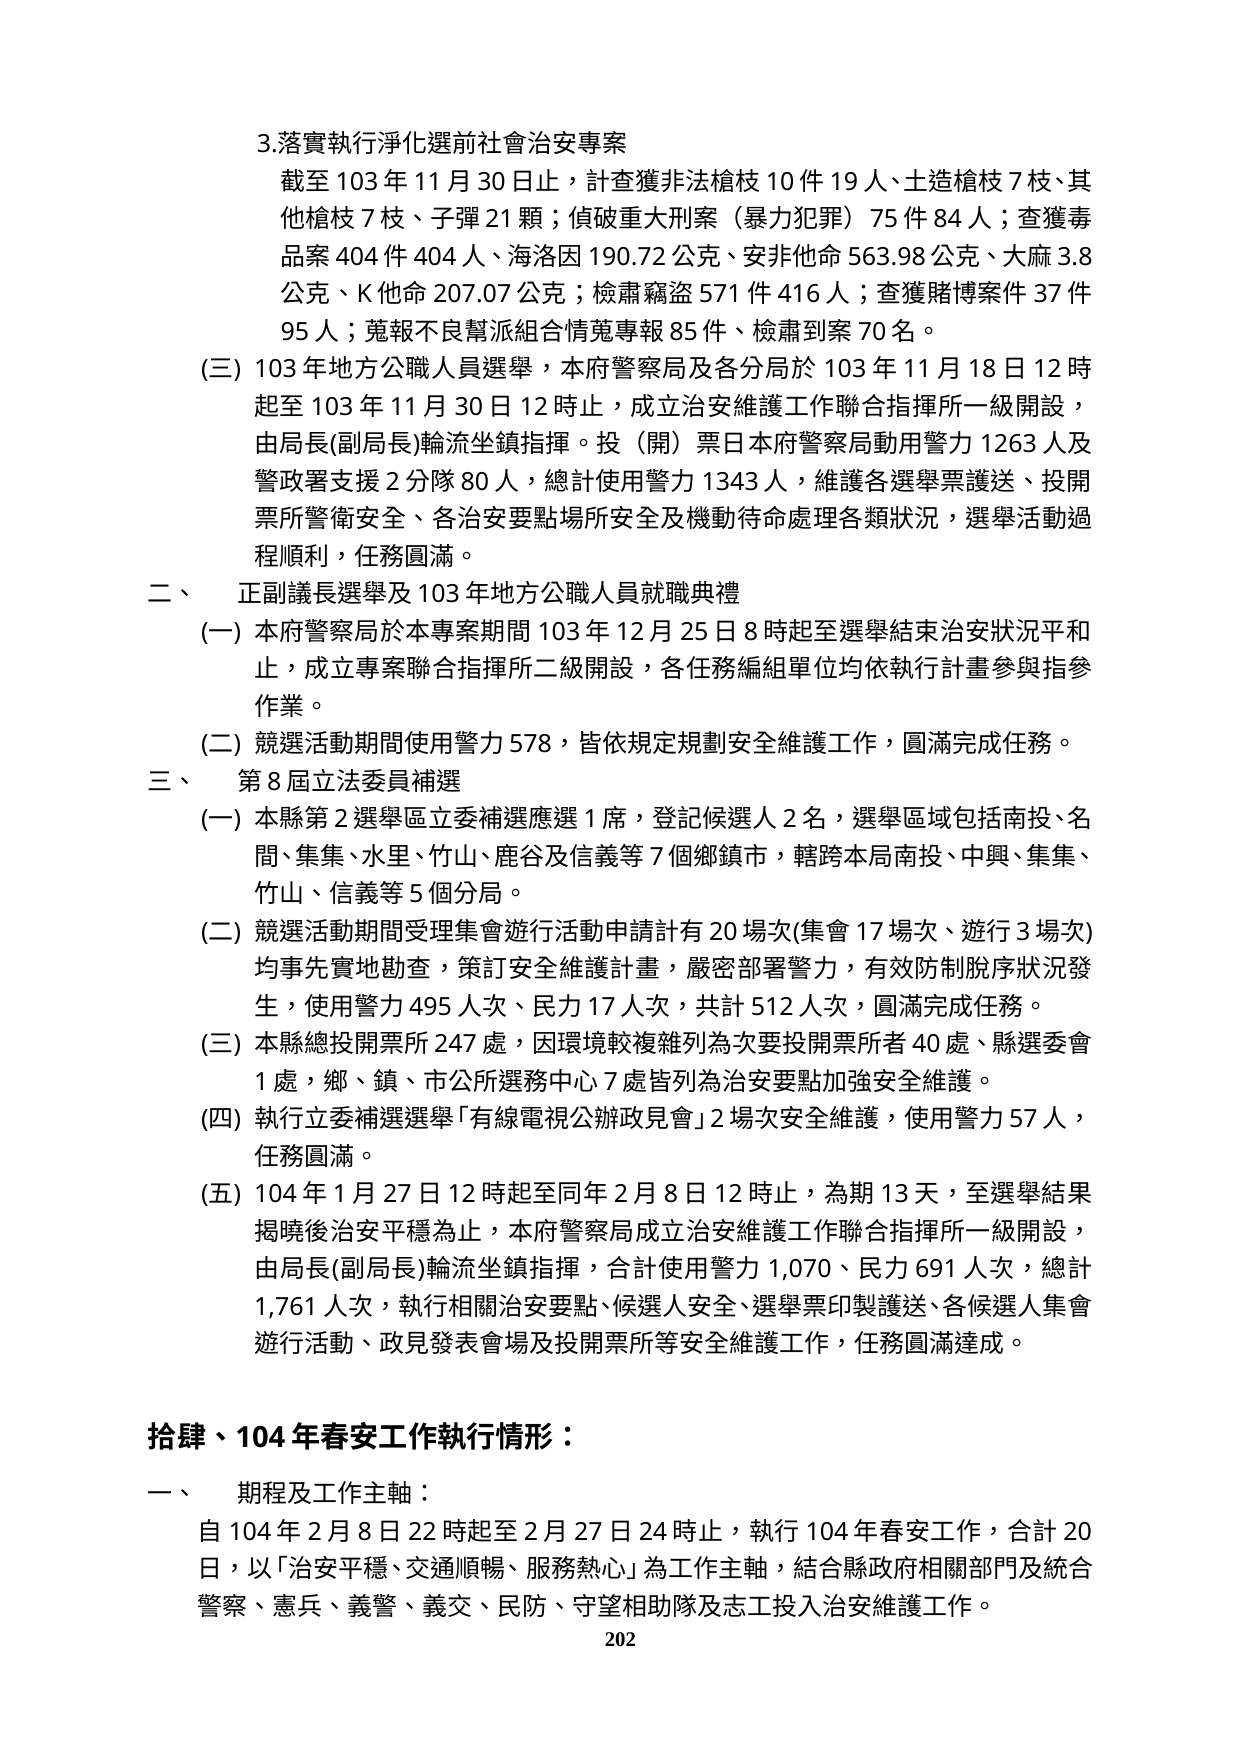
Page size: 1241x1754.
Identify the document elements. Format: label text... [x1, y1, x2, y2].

list 104年1月27日12時起至同年2月8日12時止，為期13天，至選舉結果揭曉後治安平穩為止，本府警察局成立治安維護工作聯合指揮所一級開設，由局長(副局長)輪流坐鎮指揮，合計使用警力1,070、民力691人次，總計1,761人次，執行相關治安要點、候選人安全、選舉票印製護送、各候選人集會遊行活動、政見發表會場及投開票所等安全維護工作，任務圓滿達成。 [201, 1173, 1092, 1360]
list 執行立委補選選舉「有線電視公辦政見會」2場次安全維護，使用警力57人，任務圓滿。 [201, 1098, 1092, 1173]
list 正副議長選舉及103年地方公職人員就職典禮 [148, 573, 1092, 610]
list 期程及工作主軸： [148, 1473, 1092, 1510]
text 3.落實執行淨化選前社會治安專案 [257, 123, 1092, 160]
list 本府警察局於本專案期間103年12月25日8時起至選舉結束治安狀況平和止，成立專案聯合指揮所二級開設，各任務編組單位均依執行計畫參與指參作業。 [201, 610, 1092, 723]
list 103年地方公職人員選舉，本府警察局及各分局於103年11月18日12時起至103年11月30日12時止，成立治安維護工作聯合指揮所一級開設，由局長(副局長)輪流坐鎮指揮。投（開）票日本府警察局動用警力1263人及警政署支援2分隊80人，總計使用警力1343人，維護各選舉票護送、投開票所警衛安全、各治安要點場所安全及機動待命處理各類狀況，選舉活動過程順利，任務圓滿。 [201, 348, 1092, 573]
list 本縣總投開票所247處，因環境較複雜列為次要投開票所者40處、縣選委會1處，鄉、鎮、市公所選務中心7處皆列為治安要點加強安全維護。 [201, 1023, 1092, 1098]
list 第8屆立法委員補選 [148, 760, 1092, 798]
text 自104年2月8日22時起至2月27日24時止，執行104年春安工作，合計20日，以「治安平穩、交通順暢、 服務熱心」為工作主軸，結合縣政府相關部門及統合警察、憲兵、義警、義交、民防、守望相助隊及志工投入治安維護工作。 [198, 1510, 1092, 1623]
list 本縣第2選舉區立委補選應選1席，登記候選人2名，選舉區域包括南投、名間、集集、水里、竹山、鹿谷及信義等7個鄉鎮市，轄跨本局南投、中興、集集、竹山、信義等5個分局。 [201, 798, 1092, 910]
list 競選活動期間使用警力578，皆依規定規劃安全維護工作，圓滿完成任務。 [201, 723, 1092, 760]
list 競選活動期間受理集會遊行活動申請計有20場次(集會17場次、遊行3場次)，均事先實地勘查，策訂安全維護計畫，嚴密部署警力，有效防制脫序狀況發生，使用警力495人次、民力17人次，共計512人次，圓滿完成任務。 [201, 910, 1092, 1023]
text 拾肆、104年春安工作執行情形： [148, 1398, 1092, 1473]
text 截至103年11月30日止，計查獲非法槍枝10件19人、土造槍枝7枝、其他槍枝7枝、子彈21顆；偵破重大刑案（暴力犯罪）75件84人；查獲毒品案404件404人、海洛因190.72公克、安非他命563.98公克、大麻3.8公克、K他命207.07公克；檢肅竊盜571件416人；查獲賭博案件37件95人；蒐報不良幫派組合情蒐專報85件、檢肅到案70名。 [280, 160, 1092, 348]
